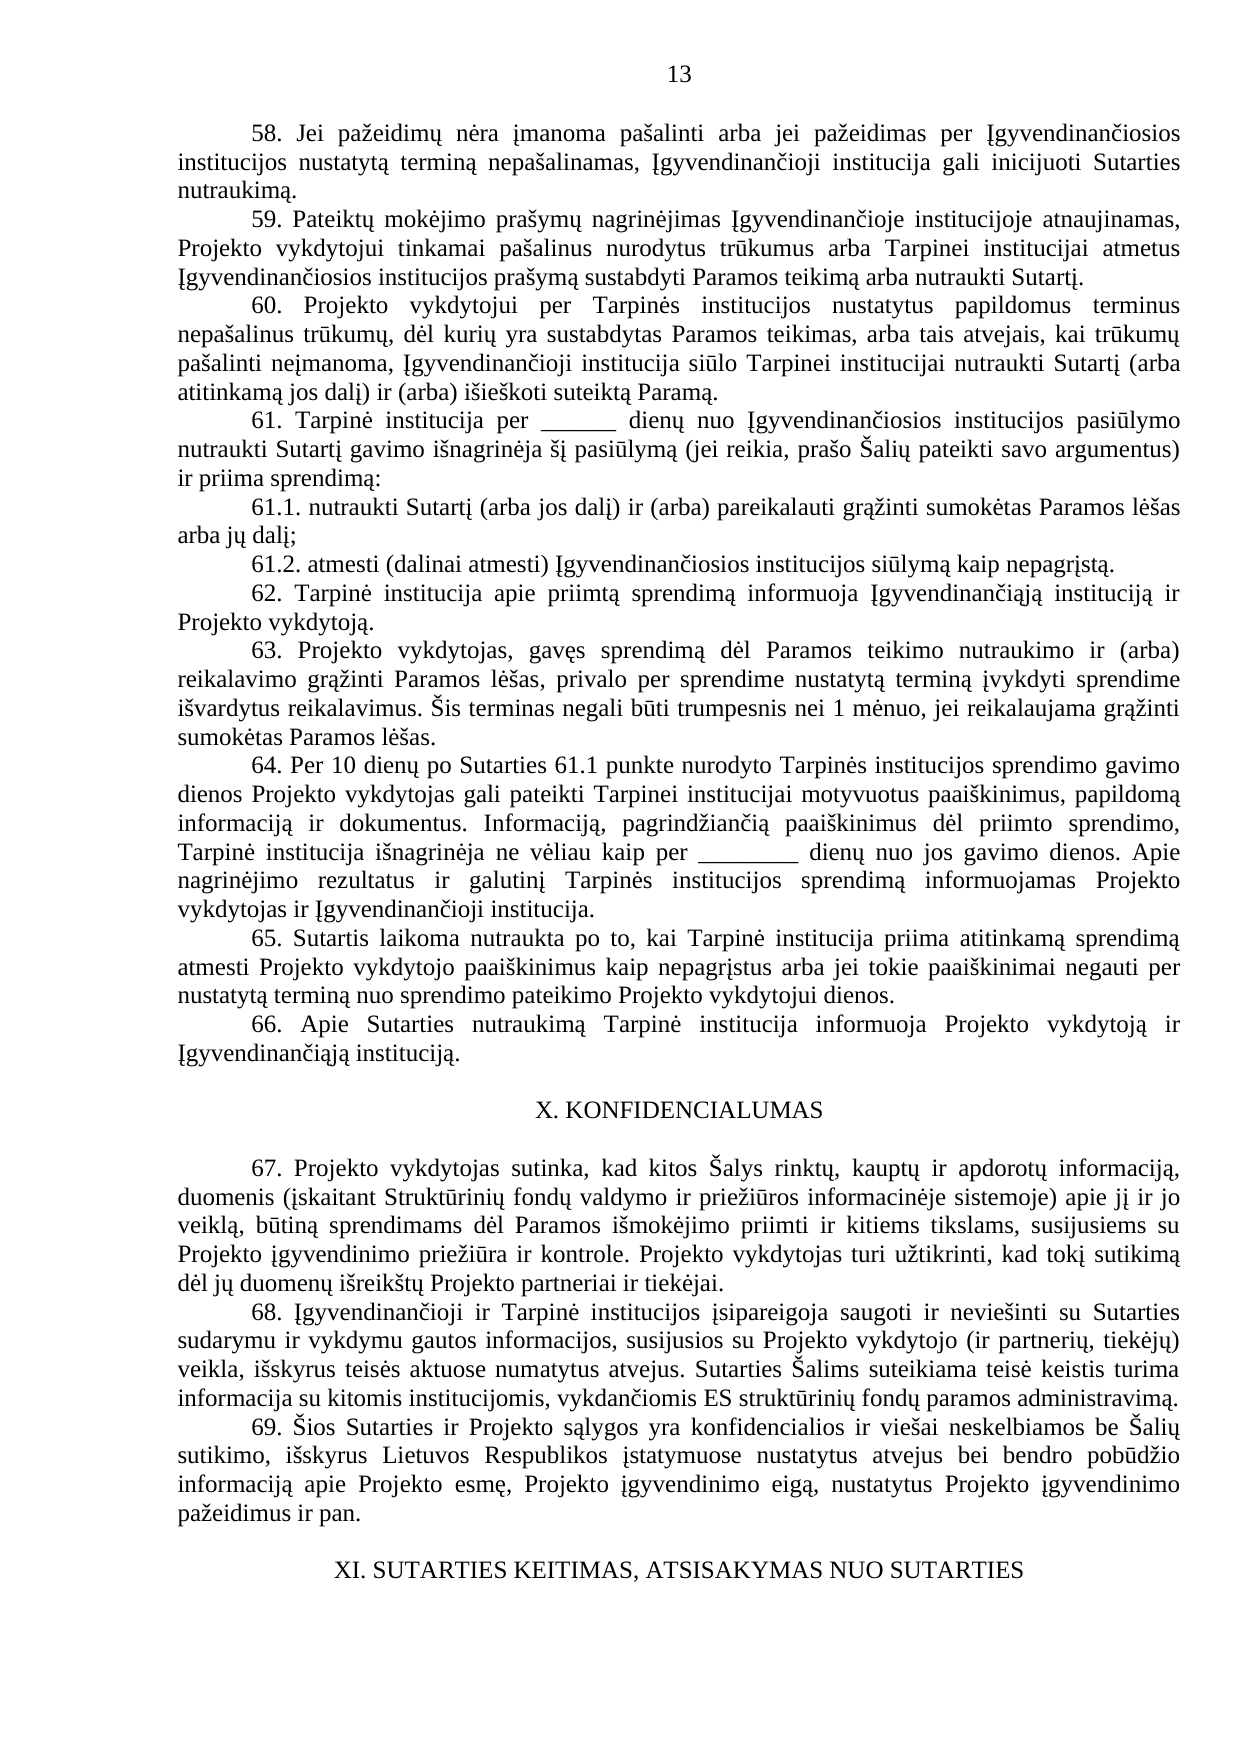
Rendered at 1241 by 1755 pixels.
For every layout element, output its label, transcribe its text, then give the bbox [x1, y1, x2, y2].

text X. KONFIDENCIALUMAS [177, 1096, 1181, 1124]
text 63. Projekto vykdytojas, gavęs sprendimą dėl Paramos teikimo nutraukimo ir (arba) reikalavimo grąžinti Paramos lėšas, privalo per sprendime nustatytą terminą įvykdyti sprendime išvardytus reikalavimus. Šis terminas negali būti trumpesnis nei 1 mėnuo, jei reikalaujama grąžinti sumokėtas Paramos lėšas. [177, 636, 1181, 751]
text 65. Sutartis laikoma nutraukta po to, kai Tarpinė institucija priima atitinkamą sprendimą atmesti Projekto vykdytojo paaiškinimus kaip nepagrįstus arba jei tokie paaiškinimai negauti per nustatytą terminą nuo sprendimo pateikimo Projekto vykdytojui dienos. [177, 923, 1181, 1009]
text 61.1. nutraukti Sutartį (arba jos dalį) ir (arba) pareikalauti grąžinti sumokėtas Paramos lėšas arba jų dalį; [177, 492, 1181, 549]
text 60. Projekto vykdytojui per Tarpinės institucijos nustatytus papildomus terminus nepašalinus trūkumų, dėl kurių yra sustabdytas Paramos teikimas, arba tais atvejais, kai trūkumų pašalinti neįmanoma, Įgyvendinančioji institucija siūlo Tarpinei institucijai nutraukti Sutartį (arba atitinkamą jos dalį) ir (arba) išieškoti suteiktą Paramą. [177, 291, 1181, 406]
text 59. Pateiktų mokėjimo prašymų nagrinėjimas Įgyvendinančioje institucijoje atnaujinamas, Projekto vykdytojui tinkamai pašalinus nurodytus trūkumus arba Tarpinei institucijai atmetus Įgyvendinančiosios institucijos prašymą sustabdyti Paramos teikimą arba nutraukti Sutartį. [177, 204, 1181, 291]
text 58. Jei pažeidimų nėra įmanoma pašalinti arba jei pažeidimas per Įgyvendinančiosios institucijos nustatytą terminą nepašalinamas, Įgyvendinančioji institucija gali inicijuoti Sutarties nutraukimą. [177, 118, 1181, 204]
text 68. Įgyvendinančioji ir Tarpinė institucijos įsipareigoja saugoti ir neviešinti su Sutarties sudarymu ir vykdymu gautos informacijos, susijusios su Projekto vykdytojo (ir partnerių, tiekėjų) veikla, išskyrus teisės aktuose numatytus atvejus. Sutarties Šalims suteikiama teisė keistis turima informacija su kitomis institucijomis, vykdančiomis ES struktūrinių fondų paramos administravimą. [177, 1297, 1181, 1412]
text 66. Apie Sutarties nutraukimą Tarpinė institucija informuoja Projekto vykdytoją ir Įgyvendinančiąją instituciją. [177, 1009, 1181, 1067]
text 67. Projekto vykdytojas sutinka, kad kitos Šalys rinktų, kauptų ir apdorotų informaciją, duomenis (įskaitant Struktūrinių fondų valdymo ir priežiūros informacinėje sistemoje) apie jį ir jo veiklą, būtiną sprendimams dėl Paramos išmokėjimo priimti ir kitiems tikslams, susijusiems su Projekto įgyvendinimo priežiūra ir kontrole. Projekto vykdytojas turi užtikrinti, kad tokį sutikimą dėl jų duomenų išreikštų Projekto partneriai ir tiekėjai. [177, 1153, 1181, 1297]
text 61. Tarpinė institucija per ______ dienų nuo Įgyvendinančiosios institucijos pasiūlymo nutraukti Sutartį gavimo išnagrinėja šį pasiūlymą (jei reikia, prašo Šalių pateikti savo argumentus) ir priima sprendimą: [177, 406, 1181, 492]
text 61.2. atmesti (dalinai atmesti) Įgyvendinančiosios institucijos siūlymą kaip nepagrįstą. [177, 549, 1181, 578]
text 69. Šios Sutarties ir Projekto sąlygos yra konfidencialios ir viešai neskelbiamos be Šalių sutikimo, išskyrus Lietuvos Respublikos įstatymuose nustatytus atvejus bei bendro pobūdžio informaciją apie Projekto esmę, Projekto įgyvendinimo eigą, nustatytus Projekto įgyvendinimo pažeidimus ir pan. [177, 1412, 1181, 1527]
text XI. SUTARTIES KEITIMAS, ATSISAKYMAS NUO SUTARTIES [177, 1556, 1181, 1584]
text 64. Per 10 dienų po Sutarties 61.1 punkte nurodyto Tarpinės institucijos sprendimo gavimo dienos Projekto vykdytojas gali pateikti Tarpinei institucijai motyvuotus paaiškinimus, papildomą informaciją ir dokumentus. Informaciją, pagrindžiančią paaiškinimus dėl priimto sprendimo, Tarpinė institucija išnagrinėja ne vėliau kaip per ________ dienų nuo jos gavimo dienos. Apie nagrinėjimo rezultatus ir galutinį Tarpinės institucijos sprendimą informuojamas Projekto vykdytojas ir Įgyvendinančioji institucija. [177, 751, 1181, 923]
text 62. Tarpinė institucija apie priimtą sprendimą informuoja Įgyvendinančiąją instituciją ir Projekto vykdytoją. [177, 578, 1181, 636]
